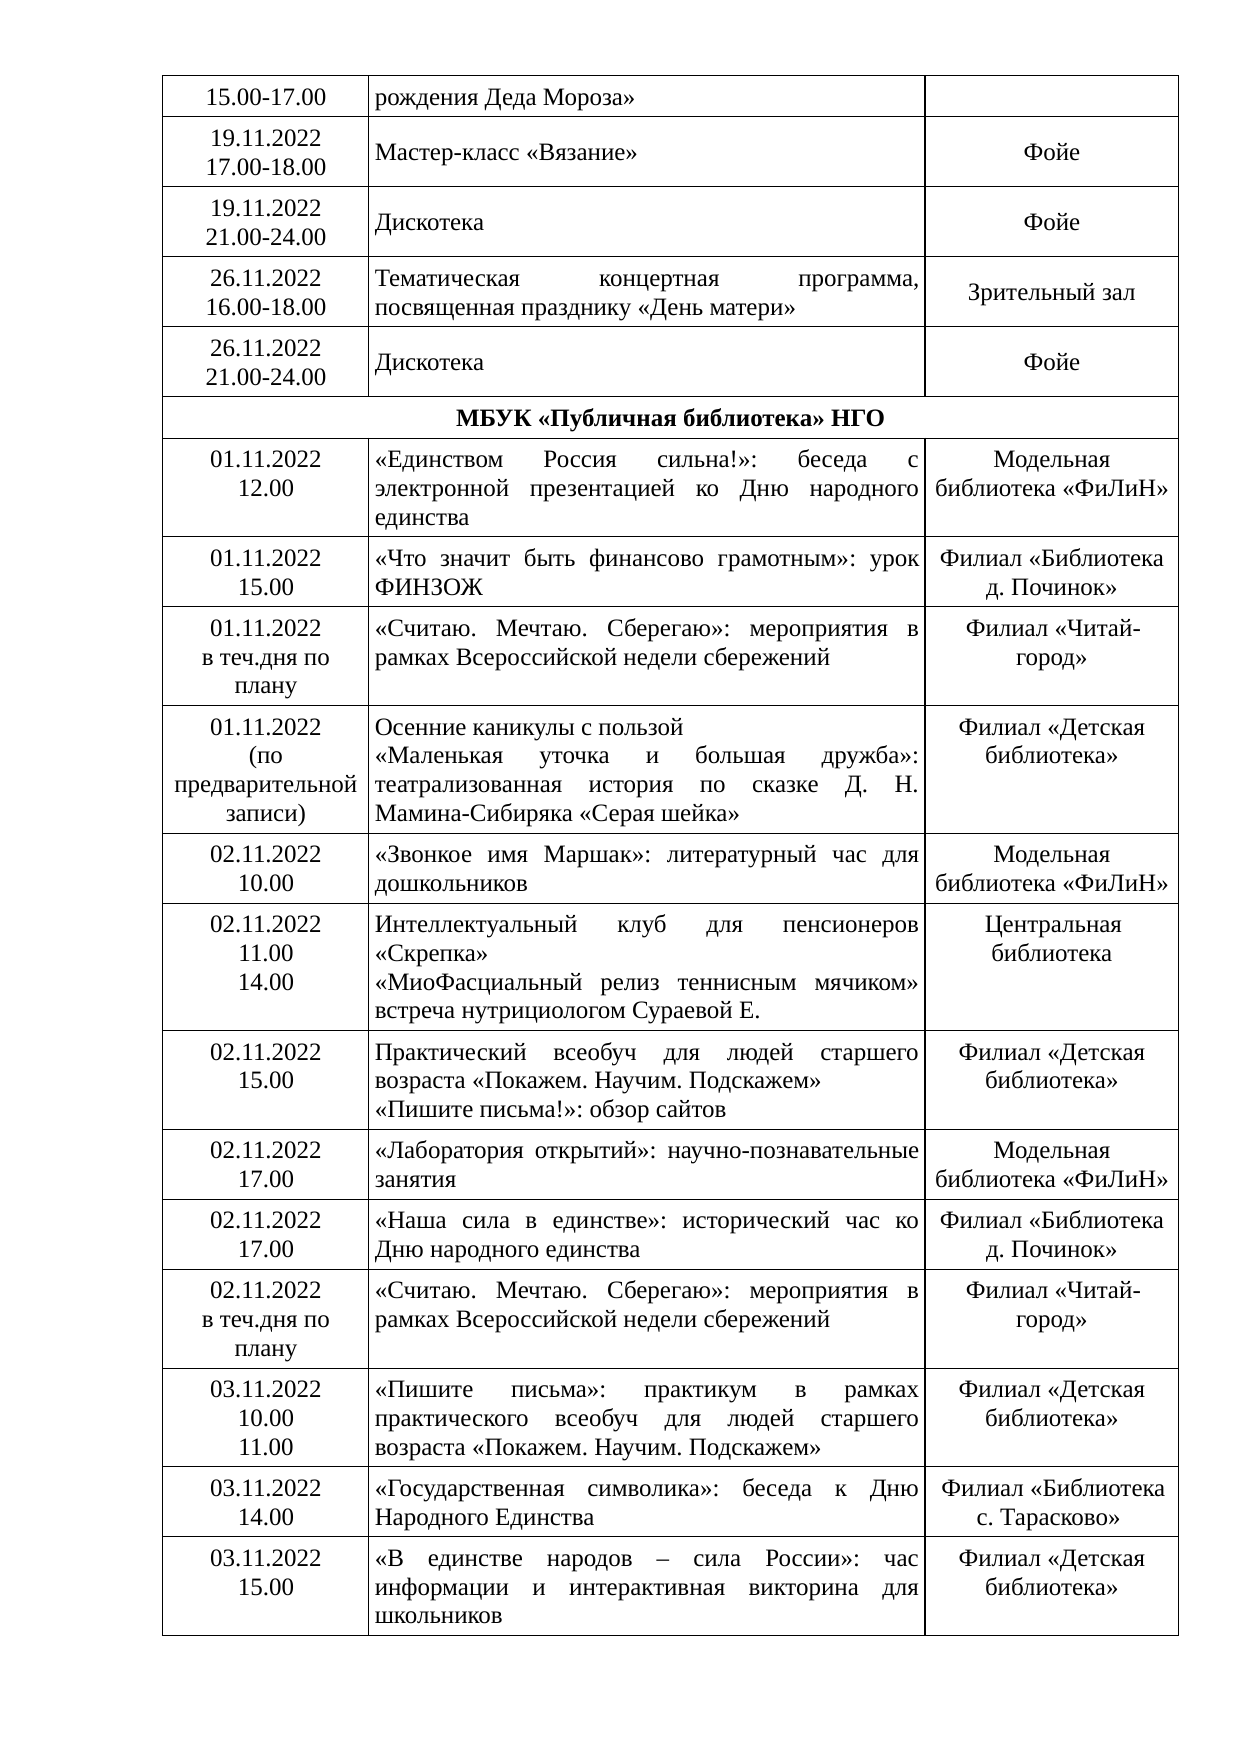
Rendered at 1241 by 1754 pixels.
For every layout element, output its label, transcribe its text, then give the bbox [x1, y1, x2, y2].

table_cell 19.11.2022 21.00-24.00 [163, 187, 368, 256]
table_cell 19.11.2022 17.00-18.00 [163, 117, 368, 186]
table_cell «В единстве народов – сила России»: час информации и интерактивная викторина для школьников [369, 1537, 924, 1635]
table_cell Фойе [926, 187, 1178, 256]
table_cell 03.11.2022 14.00 [163, 1467, 368, 1536]
table_cell Фойе [926, 117, 1178, 186]
table_cell Филиал «Детская библиотека» [926, 1537, 1178, 1635]
table_cell «Наша сила в единстве»: исторический час ко Дню народного единства [369, 1200, 924, 1269]
table_cell рождения Деда Мороза» [369, 76, 924, 116]
table_cell Филиал «Детская библиотека» [926, 1031, 1178, 1129]
table_cell 02.11.2022 17.00 [163, 1200, 368, 1269]
table_cell Филиал «Детская библиотека» [926, 706, 1178, 832]
table_cell 03.11.2022 10.00 11.00 [163, 1369, 368, 1466]
table_cell 15.00-17.00 [163, 76, 368, 116]
table_cell Модельная библиотека «ФиЛиН» [926, 1130, 1178, 1199]
table_cell 02.11.2022 11.00 14.00 [163, 904, 368, 1030]
table_cell «Что значит быть финансово грамотным»: урок ФИНЗОЖ [369, 537, 924, 606]
table_cell «Единством Россия сильна!»: беседа с электронной презентацией ко Дню народного единства [369, 439, 924, 536]
table_cell Филиал «Читай-город» [926, 607, 1178, 705]
table_cell Интеллектуальный клуб для пенсионеров «Скрепка» «МиоФасциальный релиз теннисным мячиком» встреча нутрициологом Сураевой Е. [369, 904, 924, 1030]
table_cell 02.11.2022 в теч.дня по плану [163, 1270, 368, 1367]
table_cell Зрительный зал [926, 257, 1178, 326]
table_cell 02.11.2022 15.00 [163, 1031, 368, 1129]
table_cell МБУК «Публичная библиотека» НГО [163, 397, 1178, 437]
table_cell 26.11.2022 21.00-24.00 [163, 327, 368, 396]
table_cell «Считаю. Мечтаю. Сберегаю»: мероприятия в рамках Всероссийской недели сбережений [369, 607, 924, 705]
table_cell Центральная библиотека [926, 904, 1178, 1030]
table_cell Фойе [926, 327, 1178, 396]
table_cell Филиал «Детская библиотека» [926, 1369, 1178, 1466]
table_cell «Звонкое имя Маршак»: литературный час для дошкольников [369, 834, 924, 902]
table_cell 01.11.2022 15.00 [163, 537, 368, 606]
table_cell Филиал «Читай-город» [926, 1270, 1178, 1367]
table_cell 01.11.2022 12.00 [163, 439, 368, 536]
table_cell «Считаю. Мечтаю. Сберегаю»: мероприятия в рамках Всероссийской недели сбережений [369, 1270, 924, 1367]
table_cell Тематическая концертная программа, посвященная празднику «День матери» [369, 257, 924, 326]
table_cell Практический всеобуч для людей старшего возраста «Покажем. Научим. Подскажем» «Пишите письма!»: обзор сайтов [369, 1031, 924, 1129]
table_cell Филиал «Библиотека д. Починок» [926, 1200, 1178, 1269]
table_cell Модельная библиотека «ФиЛиН» [926, 834, 1178, 902]
table_cell Филиал «Библиотека с. Тарасково» [926, 1467, 1178, 1536]
table_cell Модельная библиотека «ФиЛиН» [926, 439, 1178, 536]
table_cell 01.11.2022 (по предварительной записи) [163, 706, 368, 832]
table_cell 02.11.2022 10.00 [163, 834, 368, 902]
table_cell 26.11.2022 16.00-18.00 [163, 257, 368, 326]
table_cell 03.11.2022 15.00 [163, 1537, 368, 1635]
table_cell «Лаборатория открытий»: научно-познавательные занятия [369, 1130, 924, 1199]
table_cell 01.11.2022 в теч.дня по плану [163, 607, 368, 705]
table_cell Дискотека [369, 187, 924, 256]
table_cell «Пишите письма»: практикум в рамках практического всеобуч для людей старшего возраста «Покажем. Научим. Подскажем» [369, 1369, 924, 1466]
table_cell Филиал «Библиотека д. Починок» [926, 537, 1178, 606]
table_cell Мастер-класс «Вязание» [369, 117, 924, 186]
table_cell Дискотека [369, 327, 924, 396]
table_cell [926, 76, 1178, 116]
table_cell 02.11.2022 17.00 [163, 1130, 368, 1199]
table_cell Осенние каникулы с пользой «Маленькая уточка и большая дружба»: театрализованная история по сказке Д. Н. Мамина-Сибиряка «Серая шейка» [369, 706, 924, 832]
table_cell «Государственная символика»: беседа к Дню Народного Единства [369, 1467, 924, 1536]
